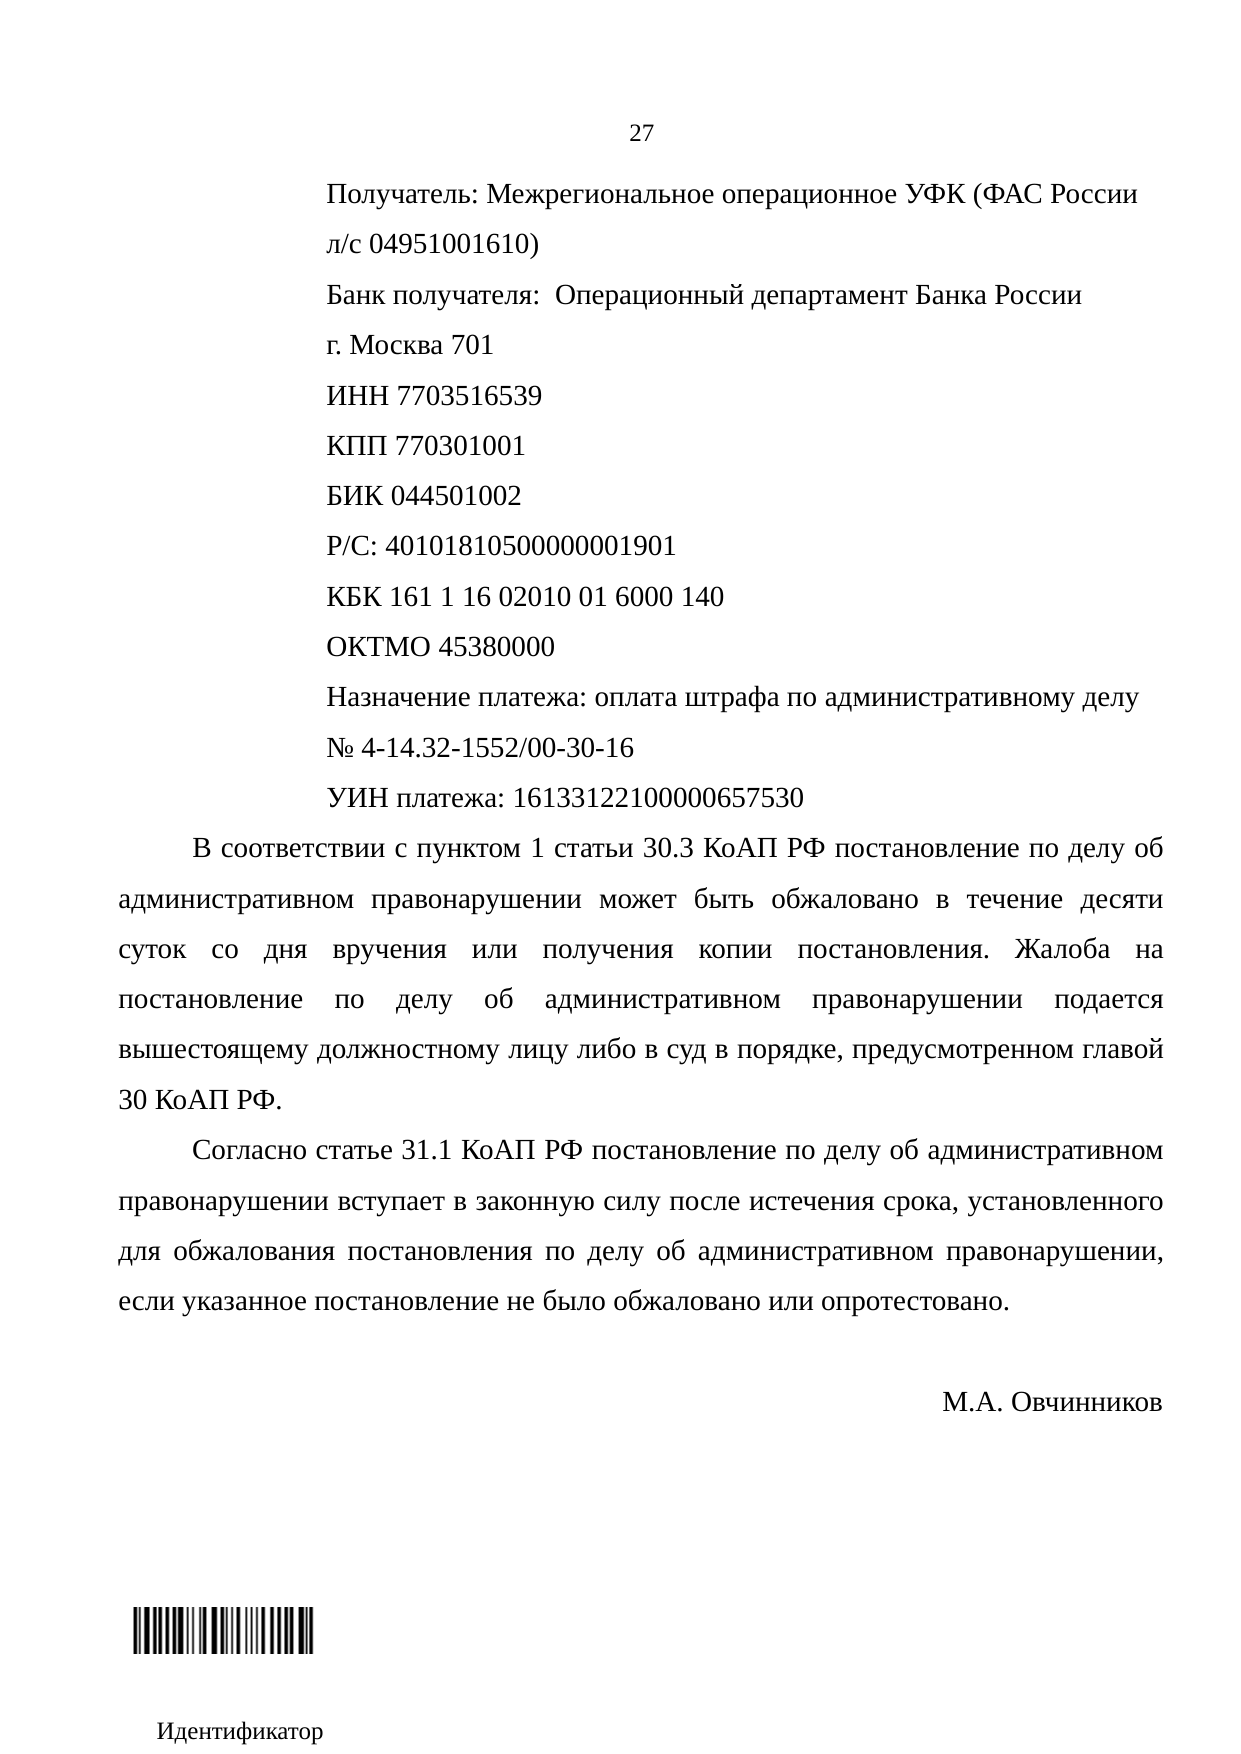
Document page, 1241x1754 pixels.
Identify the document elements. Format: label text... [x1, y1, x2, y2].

text Р/С: 40101810500000001901 [326, 528, 1165, 562]
text ИНН 7703516539 [326, 378, 1165, 411]
text Банк получателя: Операционный департамент Банка России г. Москва 701 [326, 277, 1165, 361]
text КПП 770301001 [326, 428, 1165, 461]
text В соответствии с пунктом 1 статьи 30.3 КоАП РФ постановление по делу об административном правонарушении может быть обжаловано в течение десяти суток со дня вручения или получения копии постановления. Жалоба на постановление по делу об административном правонарушении подается вышестоящему должностному лицу либо в суд в порядке, предусмотренном главой 30 КоАП РФ. [118, 830, 1165, 1116]
text Получатель: Межрегиональное операционное УФК (ФАС России л/с 04951001610) [326, 176, 1165, 260]
text М.А. Овчинников [118, 1384, 1165, 1417]
text БИК 044501002 [326, 478, 1165, 512]
text УИН платежа: 16133122100000657530 [326, 780, 1165, 814]
picture [118, 1607, 331, 1654]
text Согласно статье 31.1 КоАП РФ постановление по делу об административном правонарушении вступает в законную силу после истечения срока, установленного для обжалования постановления по делу об административном правонарушении, если указанное постановление не было обжаловано или опротестовано. [118, 1132, 1165, 1317]
text Назначение платежа: оплата штрафа по административному делу № 4-14.32-1552/00-30-16 [326, 679, 1165, 763]
text КБК 161 1 16 02010 01 6000 140 [326, 579, 1165, 612]
text ОКТМО 45380000 [326, 629, 1165, 663]
